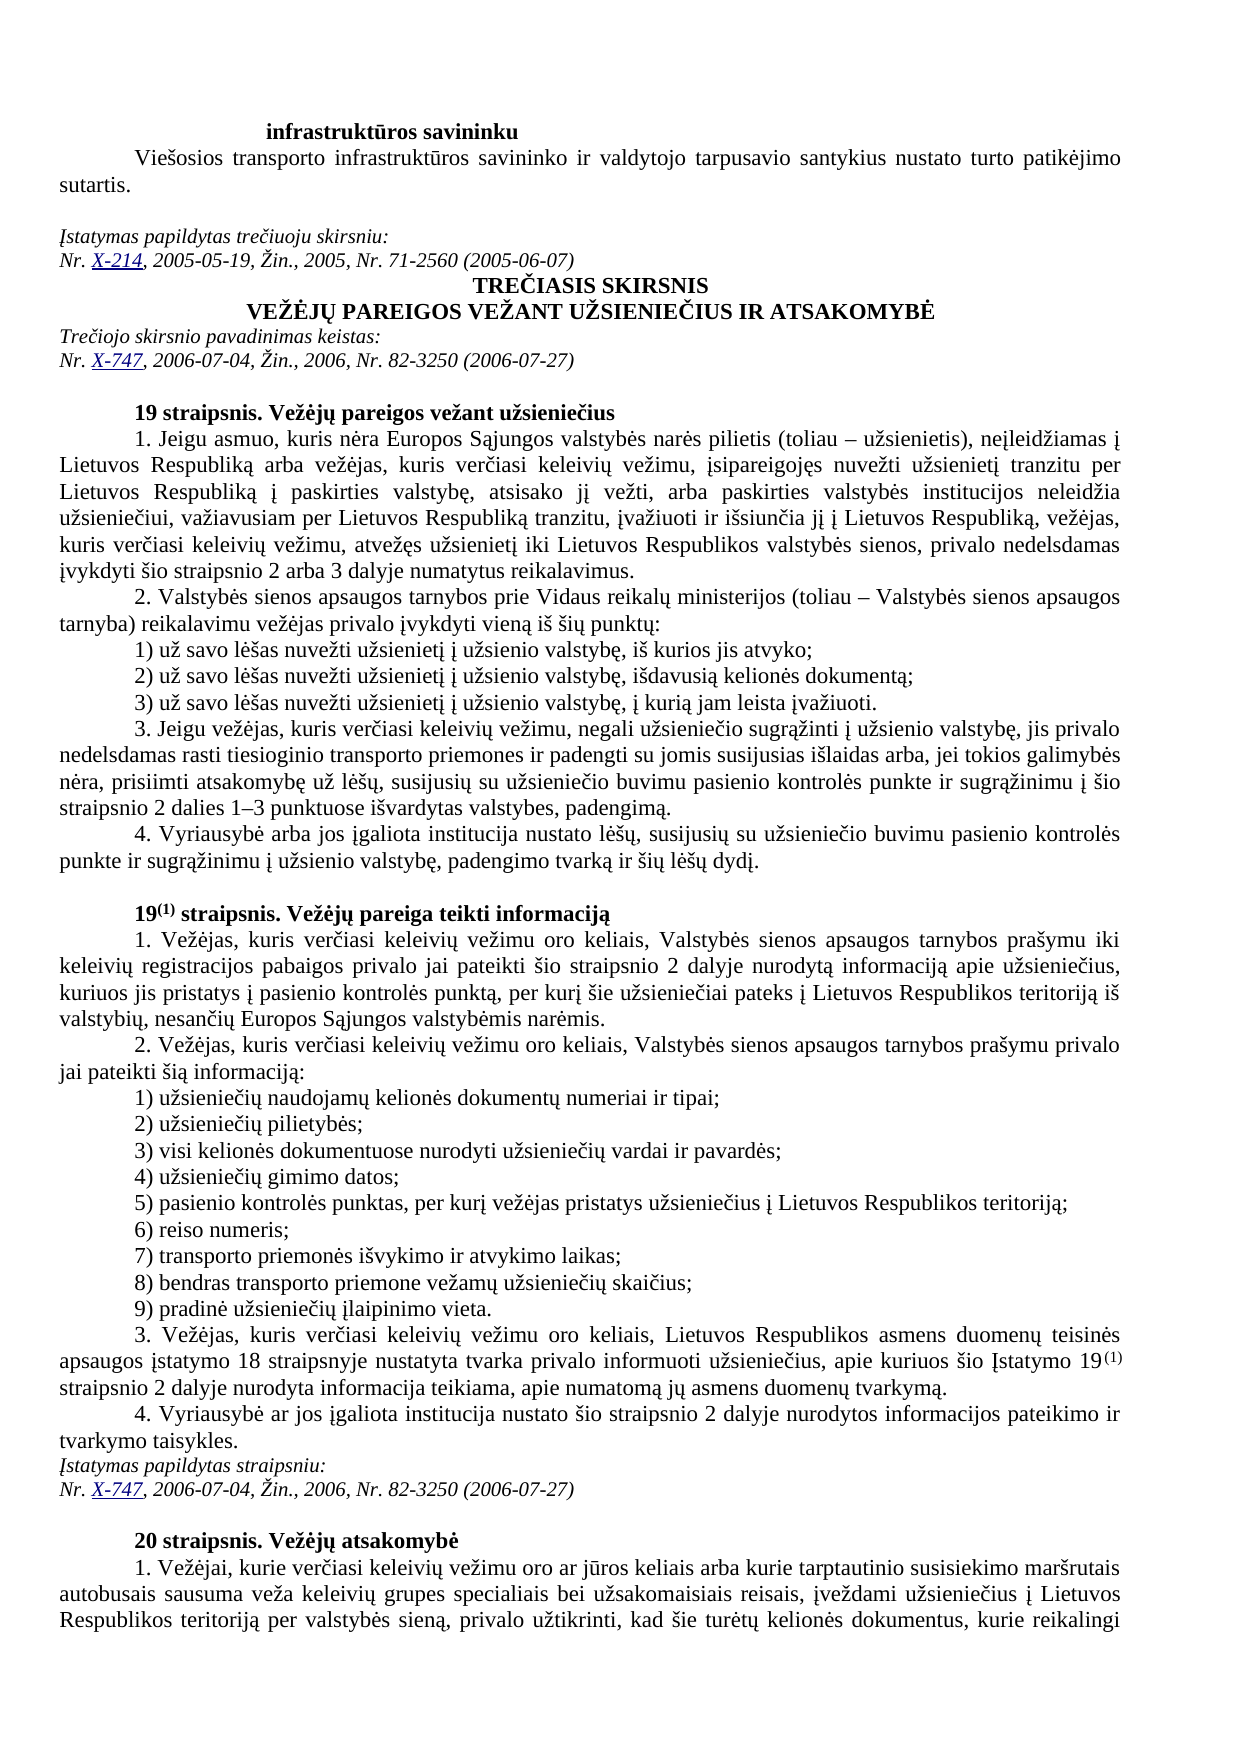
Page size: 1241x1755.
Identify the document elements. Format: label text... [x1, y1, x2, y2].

text 4) užsieniečių gimimo datos; [59, 1163, 1122, 1189]
text Nr. X-747, 2006-07-04, Žin., 2006, Nr. 82-3250 (2006-07-27) [59, 348, 1122, 372]
text 3. Vežėjas, kuris verčiasi keleivių vežimu oro keliais, Lietuvos Respublikos asmens duomenų teisinės apsaugos įstatymo 18 straipsnyje nustatyta tvarka privalo informuoti užsieniečius, apie kuriuos šio Įstatymo 19(1) straipsnio 2 dalyje nurodyta informacija teikiama, apie numatomą jų asmens duomenų tvarkymą. [59, 1321, 1122, 1400]
text 6) reiso numeris; [59, 1216, 1122, 1242]
text 4. Vyriausybė ar jos įgaliota institucija nustato šio straipsnio 2 dalyje nurodytos informacijos pateikimo ir tvarkymo taisykles. [59, 1400, 1122, 1453]
text 2. Vežėjas, kuris verčiasi keleivių vežimu oro keliais, Valstybės sienos apsaugos tarnybos prašymu privalo jai pateikti šią informaciją: [59, 1031, 1122, 1084]
text 1. Vežėjas, kuris verčiasi keleivių vežimu oro keliais, Valstybės sienos apsaugos tarnybos prašymu iki keleivių registracijos pabaigos privalo jai pateikti šio straipsnio 2 dalyje nurodytą informaciją apie užsieniečius, kuriuos jis pristatys į pasienio kontrolės punktą, per kurį šie užsieniečiai pateks į Lietuvos Respublikos teritoriją iš valstybių, nesančių Europos Sąjungos valstybėmis narėmis. [59, 926, 1122, 1031]
text VEŽĖJŲ PAREIGOS VEŽANT UŽSIENIEČIUS IR ATSAKOMYBĖ [59, 298, 1122, 324]
text infrastruktūros savininku [266, 118, 1122, 144]
text 20 straipsnis. Vežėjų atsakomybė [59, 1527, 1122, 1554]
text 2) užsieniečių pilietybės; [59, 1110, 1122, 1137]
text 19(1) straipsnis. Vežėjų pareiga teikti informaciją [59, 899, 1122, 926]
text 3. Jeigu vežėjas, kuris verčiasi keleivių vežimu, negali užsieniečio sugrąžinti į užsienio valstybę, jis privalo nedelsdamas rasti tiesioginio transporto priemones ir padengti su jomis susijusias išlaidas arba, jei tokios galimybės nėra, prisiimti atsakomybę už lėšų, susijusių su užsieniečio buvimu pasienio kontrolės punkte ir sugrąžinimu į šio straipsnio 2 dalies 1–3 punktuose išvardytas valstybes, padengimą. [59, 715, 1122, 821]
text 1. Vežėjai, kurie verčiasi keleivių vežimu oro ar jūros keliais arba kurie tarptautinio susisiekimo maršrutais autobusais sausuma veža keleivių grupes specialiais bei užsakomaisiais reisais, įveždami užsieniečius į Lietuvos Respublikos teritoriją per valstybės sieną, privalo užtikrinti, kad šie turėtų kelionės dokumentus, kurie reikalingi [59, 1554, 1122, 1633]
text 8) bendras transporto priemone vežamų užsieniečių skaičius; [59, 1268, 1122, 1295]
text 7) transporto priemonės išvykimo ir atvykimo laikas; [59, 1242, 1122, 1268]
text 3) už savo lėšas nuvežti užsienietį į užsienio valstybę, į kurią jam leista įvažiuoti. [59, 689, 1122, 715]
text Įstatymas papildytas straipsniu: [59, 1453, 1122, 1477]
text 4. Vyriausybė arba jos įgaliota institucija nustato lėšų, susijusių su užsieniečio buvimu pasienio kontrolės punkte ir sugrąžinimu į užsienio valstybę, padengimo tvarką ir šių lėšų dydį. [59, 821, 1122, 873]
text 19 straipsnis. Vežėjų pareigos vežant užsieniečius [59, 399, 1122, 425]
text 9) pradinė užsieniečių įlaipinimo vieta. [59, 1295, 1122, 1321]
text 1) už savo lėšas nuvežti užsienietį į užsienio valstybę, iš kurios jis atvyko; [59, 636, 1122, 662]
text Viešosios transporto infrastruktūros savininko ir valdytojo tarpusavio santykius nustato turto patikėjimo sutartis. [59, 144, 1122, 197]
text 5) pasienio kontrolės punktas, per kurį vežėjas pristatys užsieniečius į Lietuvos Respublikos teritoriją; [59, 1189, 1122, 1216]
text Trečiojo skirsnio pavadinimas keistas: [59, 324, 1122, 348]
text 2) už savo lėšas nuvežti užsienietį į užsienio valstybę, išdavusią kelionės dokumentą; [59, 662, 1122, 689]
text 3) visi kelionės dokumentuose nurodyti užsieniečių vardai ir pavardės; [59, 1137, 1122, 1163]
text Nr. X-747, 2006-07-04, Žin., 2006, Nr. 82-3250 (2006-07-27) [59, 1477, 1122, 1501]
text 1. Jeigu asmuo, kuris nėra Europos Sąjungos valstybės narės pilietis (toliau – užsienietis), neįleidžiamas į Lietuvos Respubliką arba vežėjas, kuris verčiasi keleivių vežimu, įsipareigojęs nuvežti užsienietį tranzitu per Lietuvos Respubliką į paskirties valstybę, atsisako jį vežti, arba paskirties valstybės institucijos neleidžia užsieniečiui, važiavusiam per Lietuvos Respubliką tranzitu, įvažiuoti ir išsiunčia jį į Lietuvos Respubliką, vežėjas, kuris verčiasi keleivių vežimu, atvežęs užsienietį iki Lietuvos Respublikos valstybės sienos, privalo nedelsdamas įvykdyti šio straipsnio 2 arba 3 dalyje numatytus reikalavimus. [59, 425, 1122, 583]
text Įstatymas papildytas trečiuoju skirsniu: [59, 223, 1122, 248]
text 2. Valstybės sienos apsaugos tarnybos prie Vidaus reikalų ministerijos (toliau – Valstybės sienos apsaugos tarnyba) reikalavimu vežėjas privalo įvykdyti vieną iš šių punktų: [59, 583, 1122, 636]
text 1) užsieniečių naudojamų kelionės dokumentų numeriai ir tipai; [59, 1084, 1122, 1110]
text TREČIASIS SKIRSNIS [59, 272, 1122, 298]
text Nr. X-214, 2005-05-19, Žin., 2005, Nr. 71-2560 (2005-06-07) [59, 248, 1122, 272]
